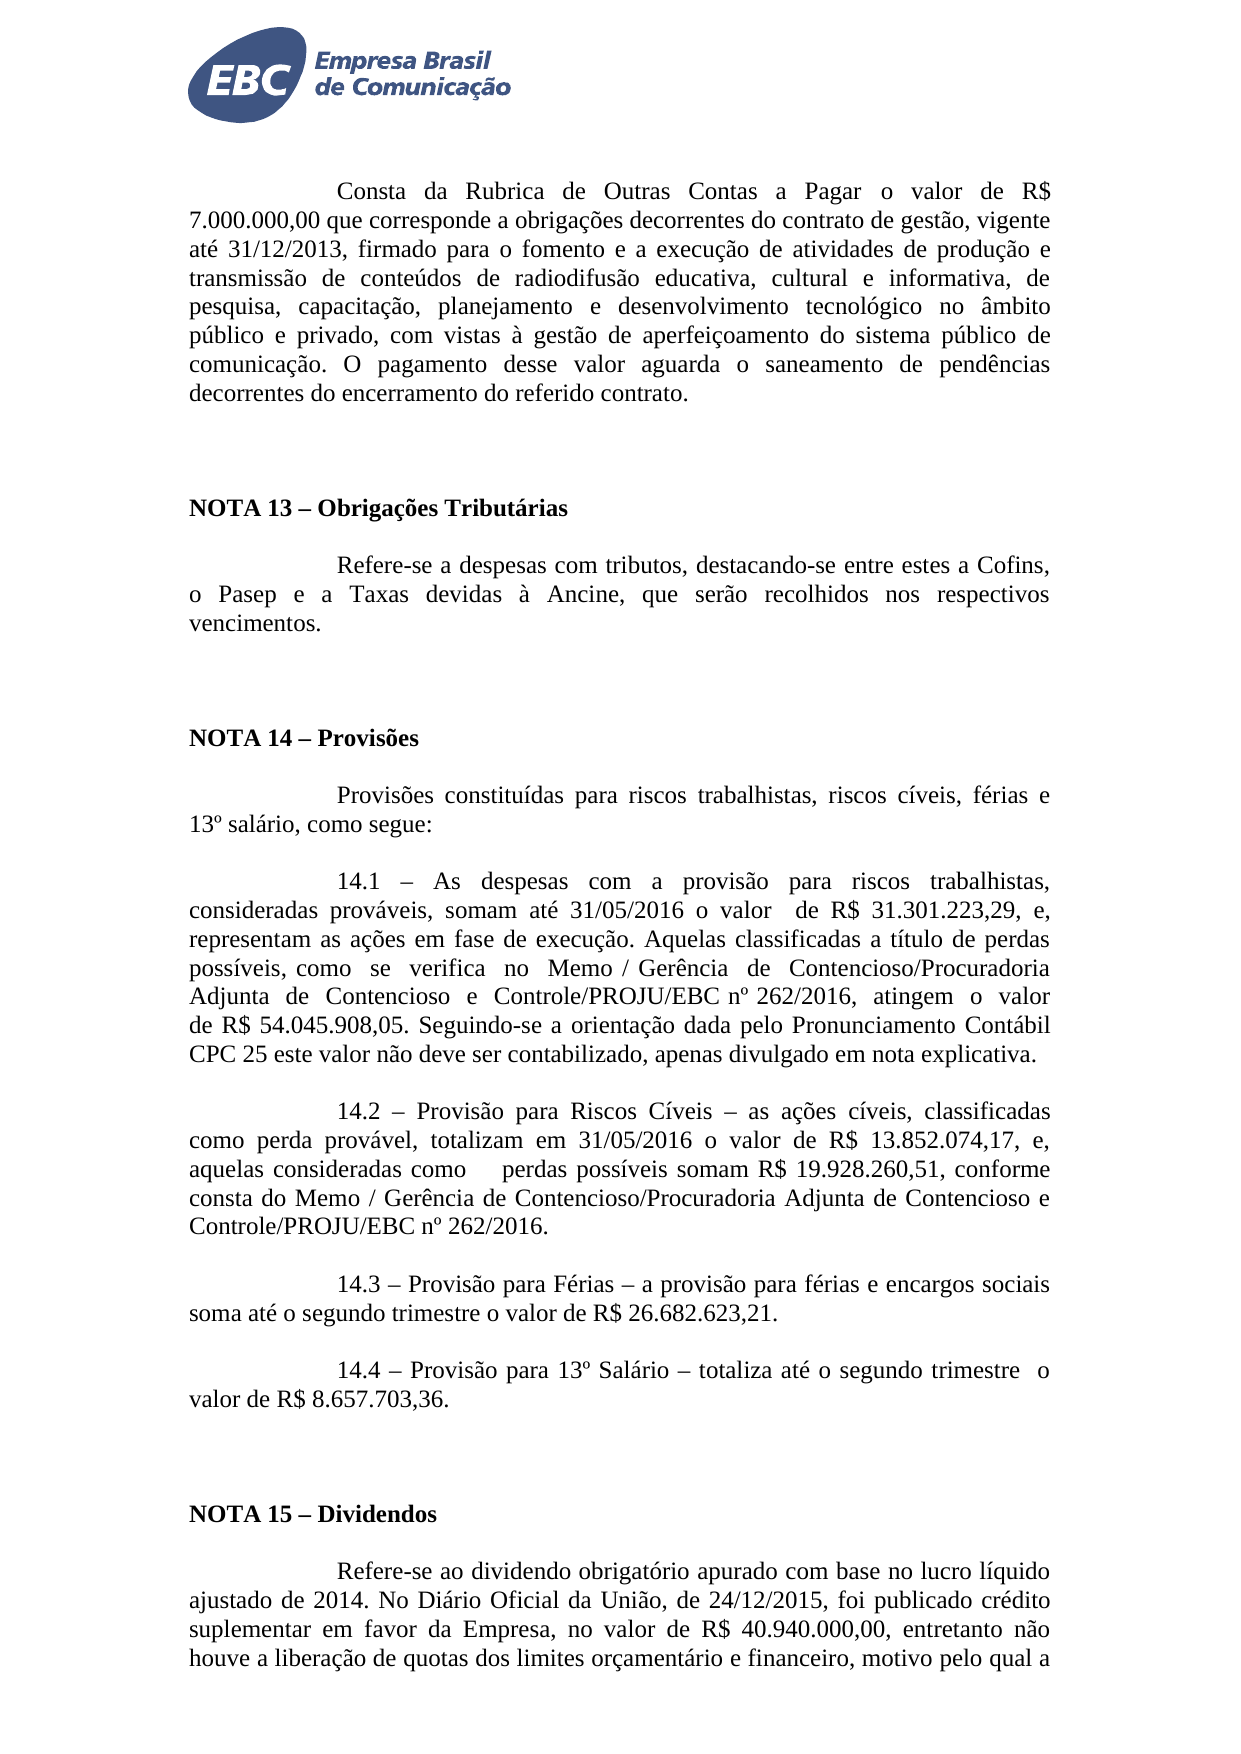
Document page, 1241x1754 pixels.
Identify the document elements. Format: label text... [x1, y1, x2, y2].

text NOTA 15 – Dividendos [189, 1499, 1051, 1528]
text Provisões constituídas para riscos trabalhistas, riscos cíveis, férias e 13º salário, como segue: [189, 780, 1051, 838]
text Refere-se ao dividendo obrigatório apurado com base no lucro líquido ajustado de 2014. No Diário Oficial da União, de 24/12/2015, foi publicado crédito suplementar em favor da Empresa, no valor de R$ 40.940.000,00, entretanto não houve a liberação de quotas dos limites orçamentário e financeiro, motivo pelo qual a [189, 1556, 1051, 1671]
text NOTA 14 – Provisões [189, 723, 1051, 751]
text 14.2 – Provisão para Riscos Cíveis – as ações cíveis, classificadas como perda provável, totalizam em 31/05/2016 o valor de R$ 13.852.074,17, e, aquelas consideradas como perdas possíveis somam R$ 19.928.260,51, conforme consta do Memo / Gerência de Contencioso/Procuradoria Adjunta de Contencioso e Controle/PROJU/EBC nº 262/2016. [189, 1096, 1051, 1240]
text 14.3 – Provisão para Férias – a provisão para férias e encargos sociais soma até o segundo trimestre o valor de R$ 26.682.623,21. [189, 1269, 1051, 1326]
text 14.1 – As despesas com a provisão para riscos trabalhistas, consideradas prováveis, somam até 31/05/2016 o valor de R$ 31.301.223,29, e, representam as ações em fase de execução. Aquelas classificadas a título de perdas possíveis, como se verifica no Memo / Gerência de Contencioso/Procuradoria Adjunta de Contencioso e Controle/PROJU/EBC nº 262/2016, atingem o valor de R$ 54.045.908,05. Seguindo-se a orientação dada pelo Pronunciamento Contábil CPC 25 este valor não deve ser contabilizado, apenas divulgado em nota explicativa. [189, 866, 1051, 1068]
text Consta da Rubrica de Outras Contas a Pagar o valor de R$ 7.000.000,00 que corresponde a obrigações decorrentes do contrato de gestão, vigente até 31/12/2013, firmado para o fomento e a execução de atividades de produção e transmissão de conteúdos de radiodifusão educativa, cultural e informativa, de pesquisa, capacitação, planejamento e desenvolvimento tecnológico no âmbito público e privado, com vistas à gestão de aperfeiçoamento do sistema público de comunicação. O pagamento desse valor aguarda o saneamento de pendências decorrentes do encerramento do referido contrato. [189, 176, 1051, 406]
text Refere-se a despesas com tributos, destacando-se entre estes a Cofins, o Pasep e a Taxas devidas à Ancine, que serão recolhidos nos respectivos vencimentos. [189, 550, 1051, 636]
text 14.4 – Provisão para 13º Salário – totaliza até o segundo trimestre o valor de R$ 8.657.703,36. [189, 1355, 1051, 1413]
text NOTA 13 – Obrigações Tributárias [189, 493, 1051, 521]
